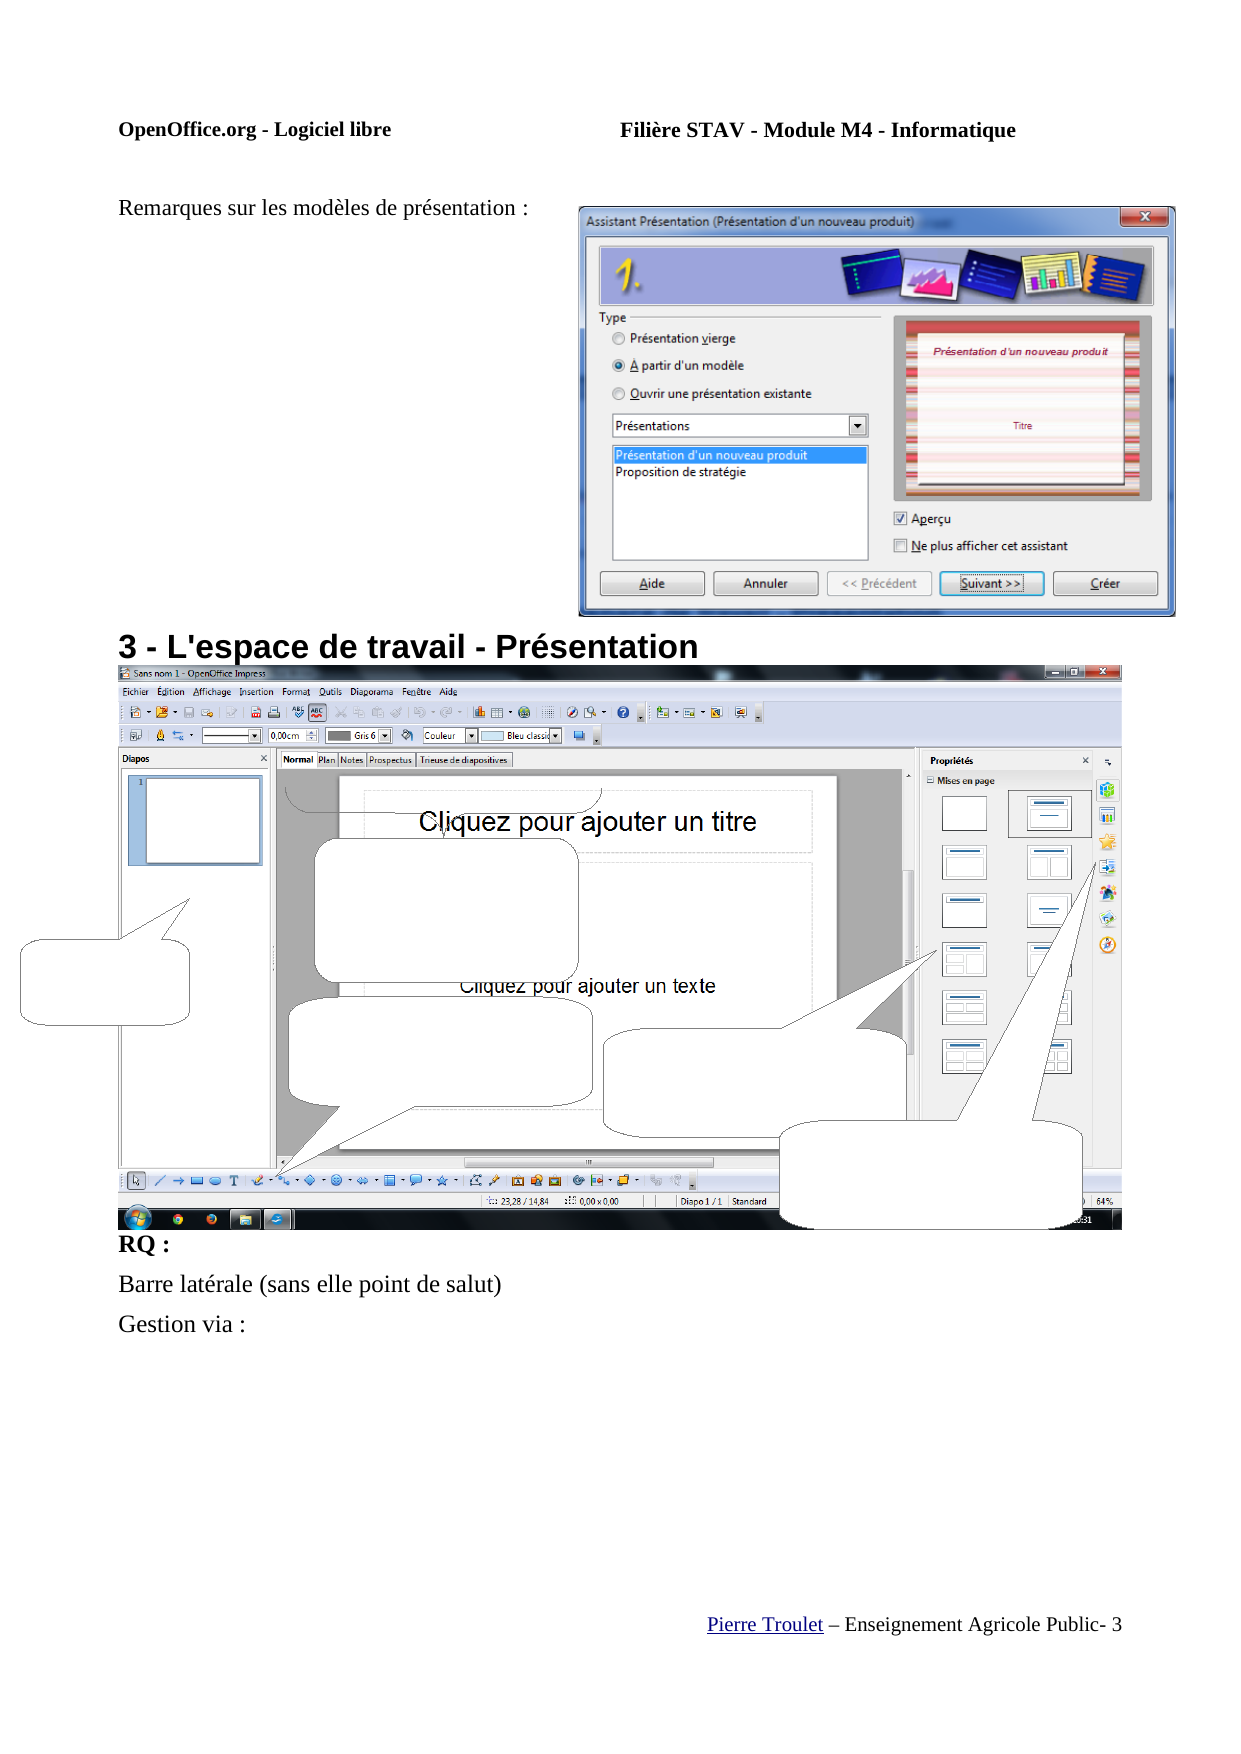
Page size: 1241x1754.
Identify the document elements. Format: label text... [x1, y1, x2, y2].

text Barre latérale (sans elle point de salut) [118, 1270, 1122, 1298]
picture [118, 665, 1122, 1230]
subtitle L'espace de travail - Présentation [118, 628, 1122, 665]
picture [578, 206, 1176, 617]
text Gestion via : [118, 1310, 1122, 1338]
text RQ : [118, 1230, 1122, 1258]
text Remarques sur les modèles de présentation : [118, 195, 1122, 220]
